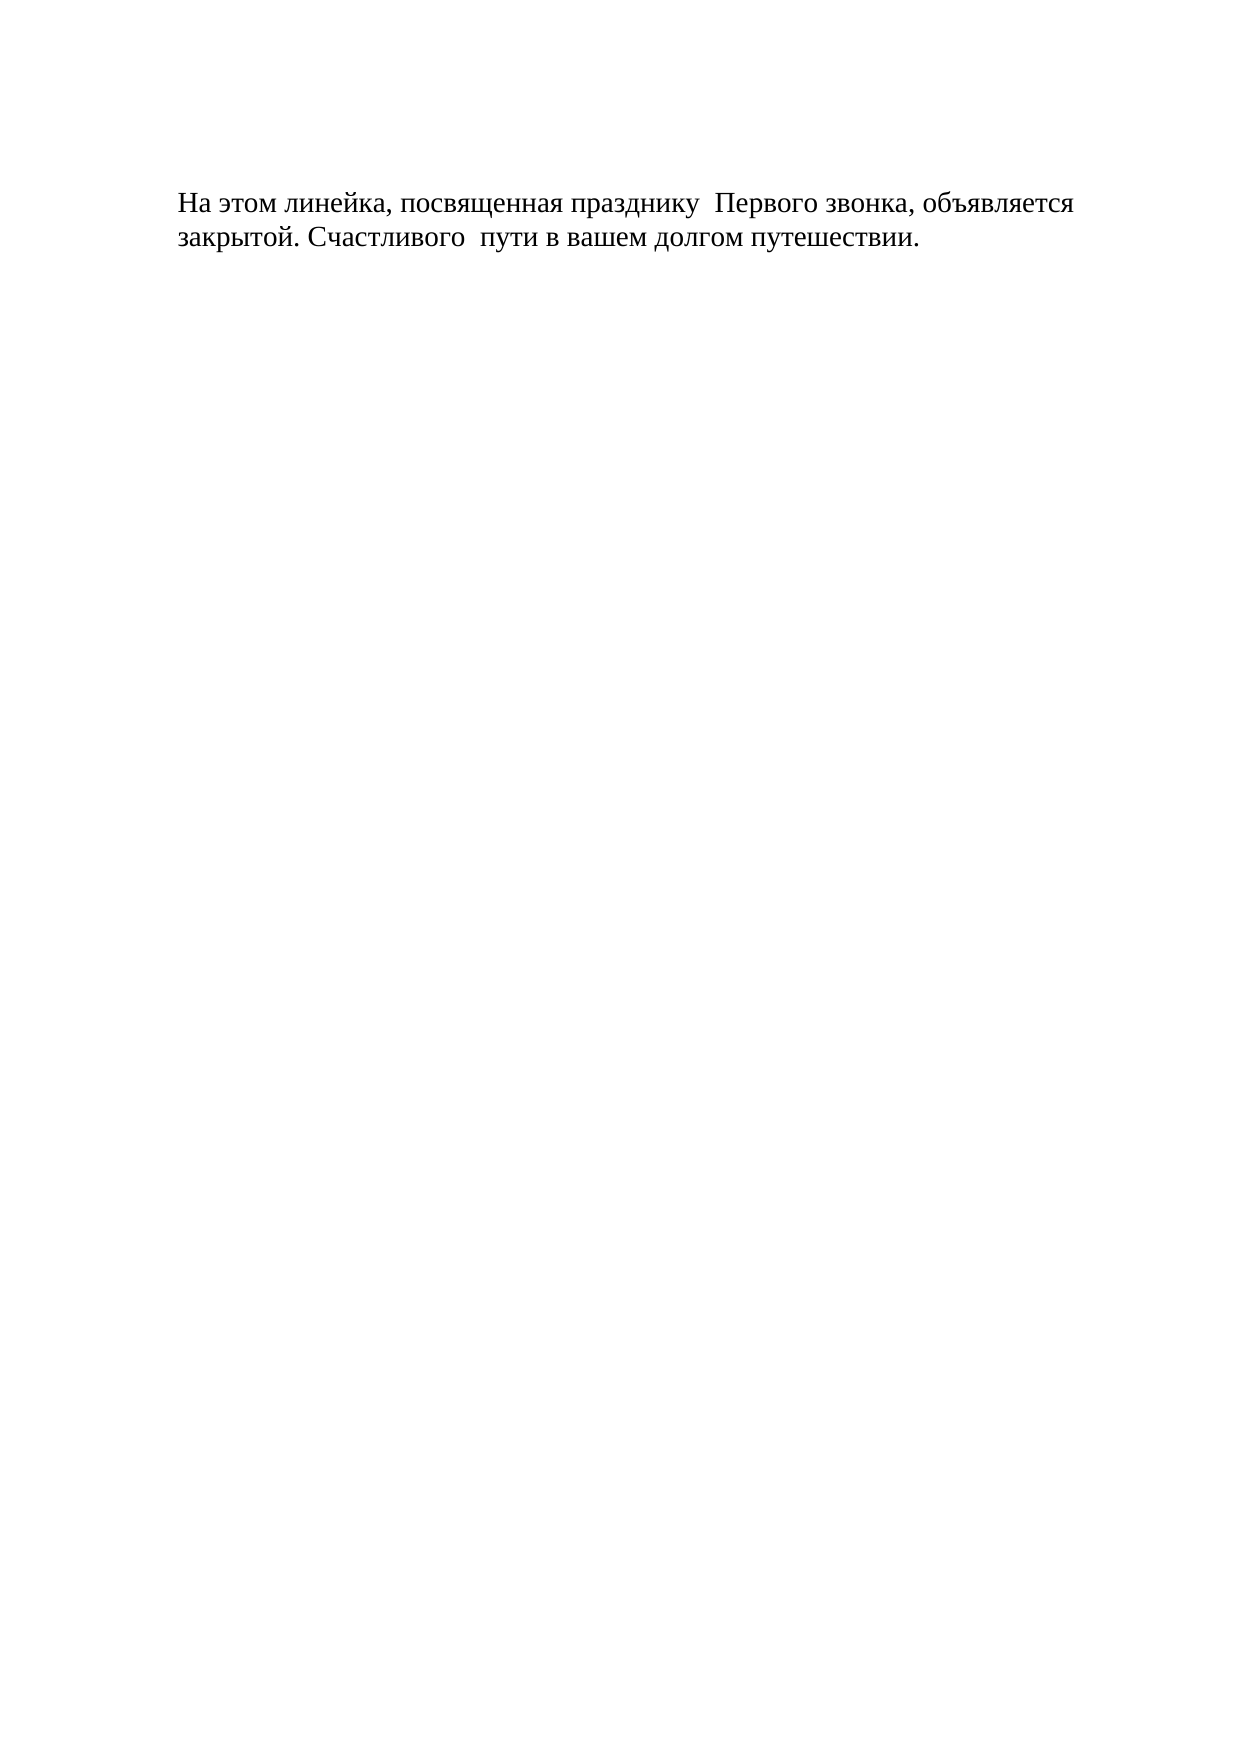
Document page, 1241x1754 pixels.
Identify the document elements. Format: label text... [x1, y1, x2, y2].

text На этом линейка, посвященная празднику Первого звонка, объявляется закрытой. Счастливого пути в вашем долгом путешествии. [177, 185, 1152, 252]
